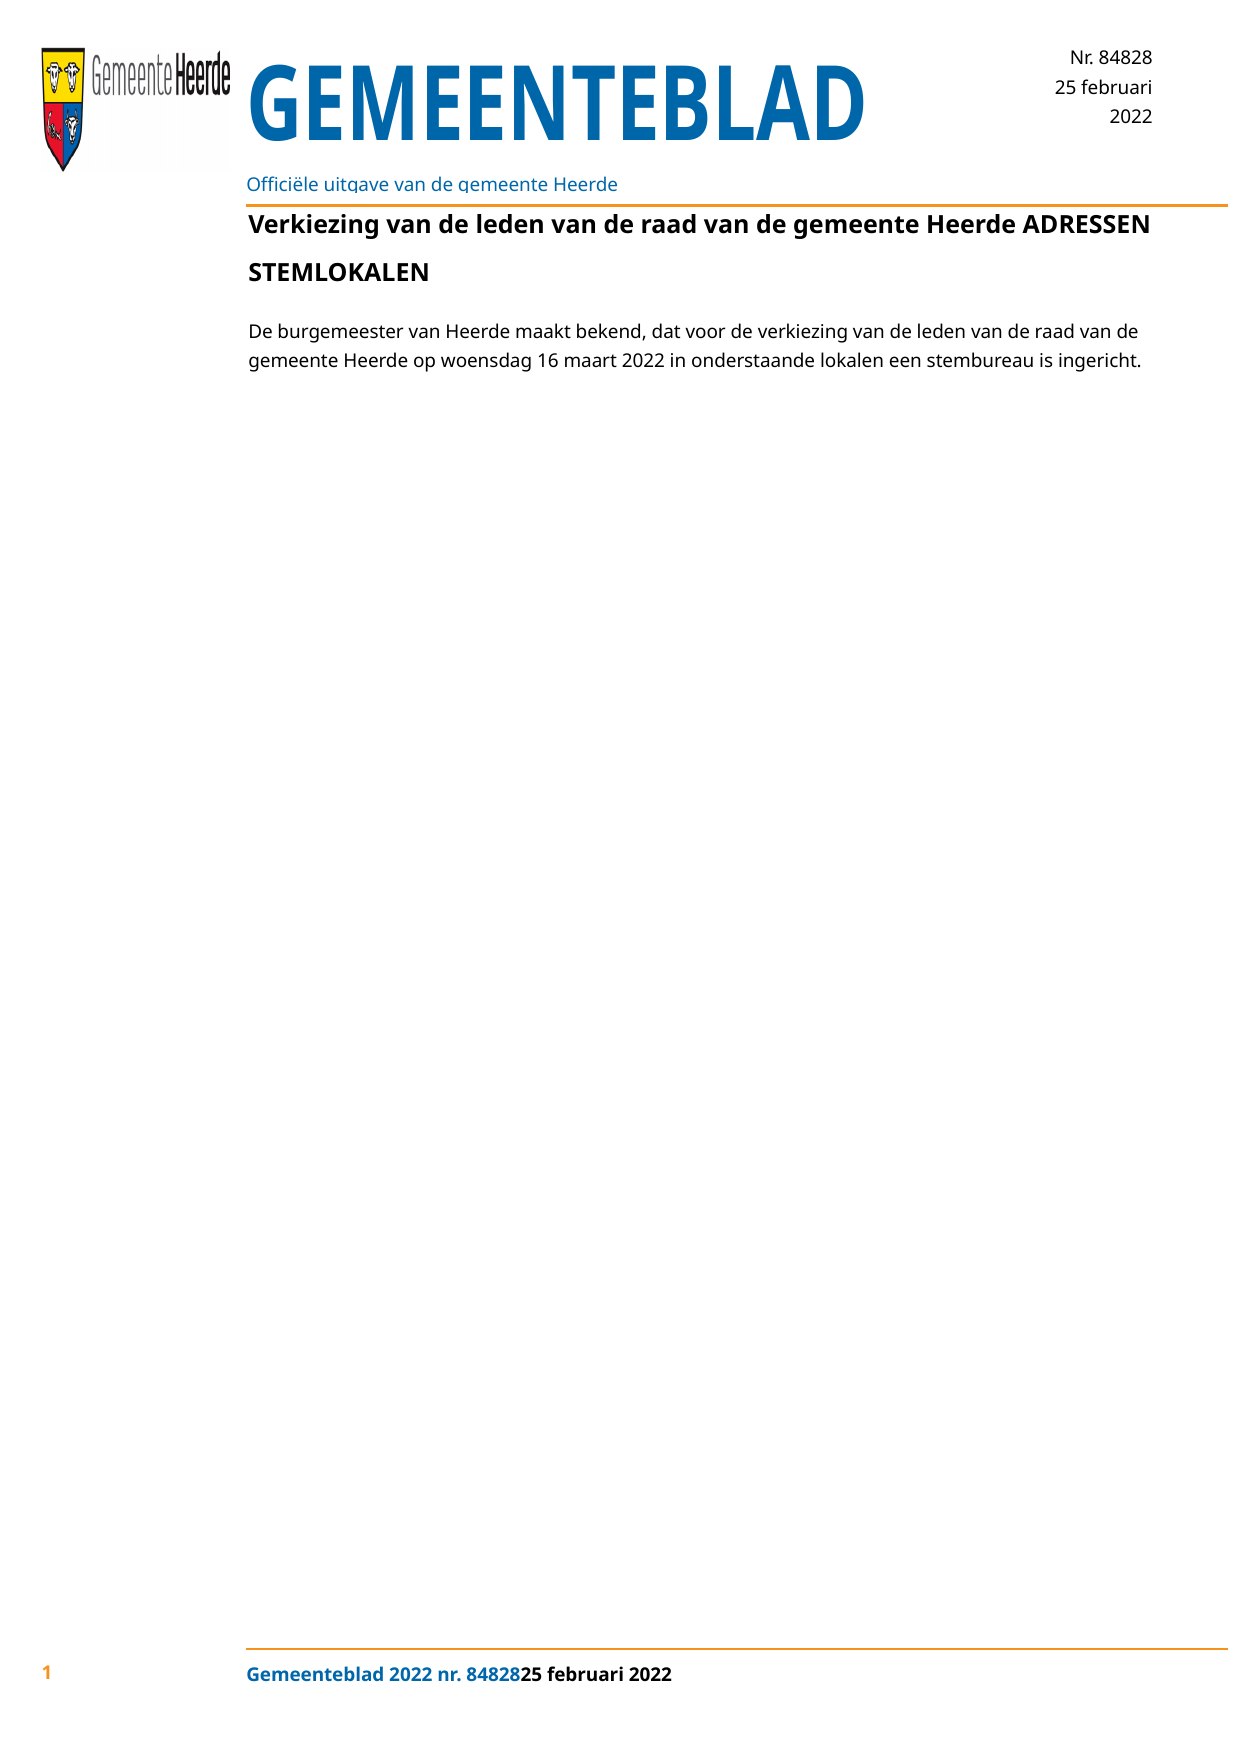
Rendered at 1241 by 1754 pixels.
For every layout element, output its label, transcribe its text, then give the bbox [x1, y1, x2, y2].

text Verkiezing van de leden van de raad van de gemeente Heerde ADRESSEN STEMLOKALEN [248, 207, 1152, 288]
picture [41, 47, 231, 172]
text De burgemeester van Heerde maakt bekend, dat voor de verkiezing van de leden van de raad van de gemeente Heerde op woensdag 16 maart 2022 in onderstaande lokalen een stembureau is ingericht. [248, 318, 1152, 373]
